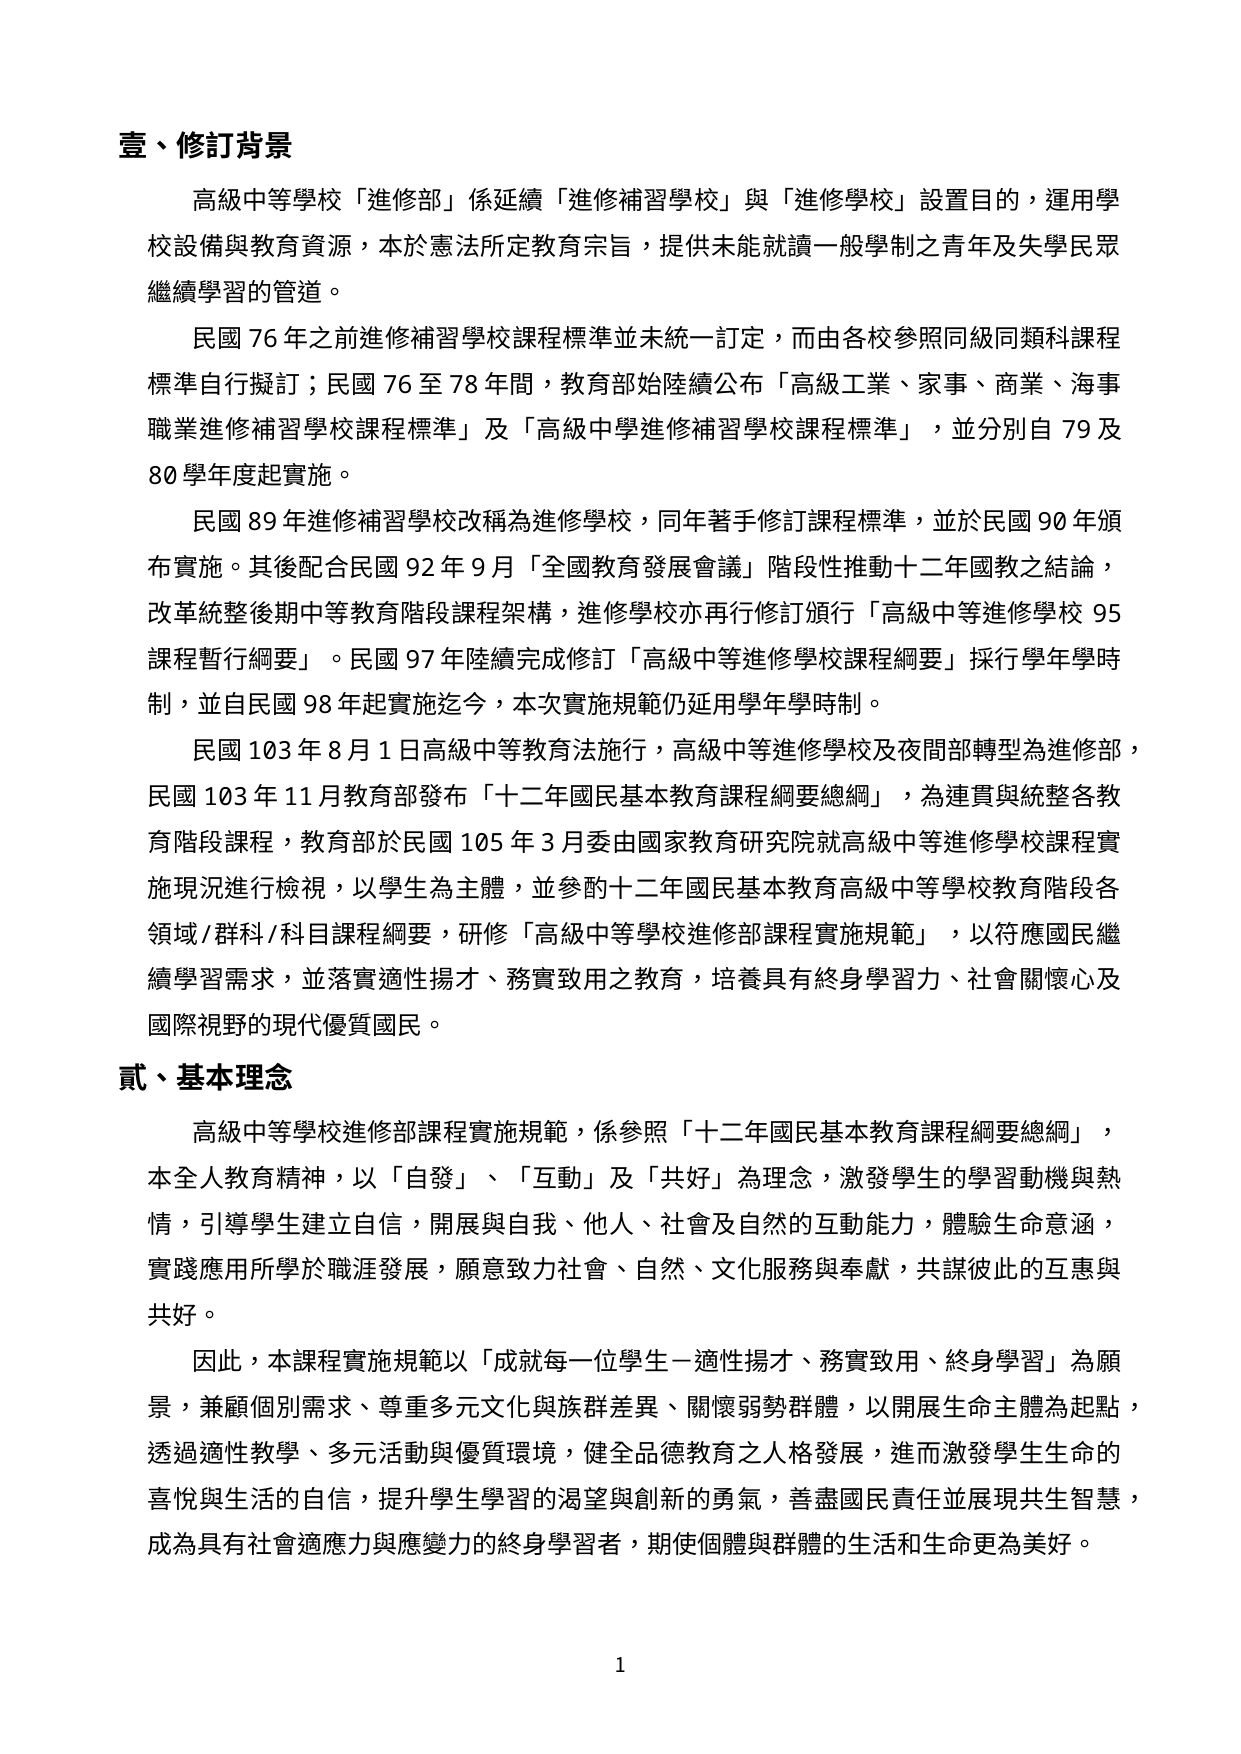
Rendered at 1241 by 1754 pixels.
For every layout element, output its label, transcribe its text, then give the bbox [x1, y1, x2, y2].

text 因此，本課程實施規範以「成就每一位學生－適性揚才、務實致用、終身學習」為願景，兼顧個別需求、尊重多元文化與族群差異、關懷弱勢群體，以開展生命主體為起點，透過適性教學、多元活動與優質環境，健全品德教育之人格發展，進而激發學生生命的喜悅與生活的自信，提升學生學習的渴望與創新的勇氣，善盡國民責任並展現共生智慧，成為具有社會適應力與應變力的終身學習者，期使個體與群體的生活和生命更為美好。 [148, 1334, 1122, 1563]
text 民國103年8月1日高級中等教育法施行，高級中等進修學校及夜間部轉型為進修部，民國103年11月教育部發布「十二年國民基本教育課程綱要總綱」，為連貫與統整各教育階段課程，教育部於民國105年3月委由國家教育研究院就高級中等進修學校課程實施現況進行檢視，以學生為主體，並參酌十二年國民基本教育高級中等學校教育階段各領域/群科/科目課程綱要，研修「高級中等學校進修部課程實施規範」，以符應國民繼續學習需求，並落實適性揚才、務實致用之教育，培養具有終身學習力、社會關懷心及國際視野的現代優質國民。 [148, 723, 1122, 1044]
text 民國76年之前進修補習學校課程標準並未統一訂定，而由各校參照同級同類科課程標準自行擬訂；民國76至78年間，教育部始陸續公布「高級工業、家事、商業、海事職業進修補習學校課程標準」及「高級中學進修補習學校課程標準」，並分別自79及80學年度起實施。 [148, 311, 1122, 494]
text 高級中等學校「進修部」係延續「進修補習學校」與「進修學校」設置目的，運用學校設備與教育資源，本於憲法所定教育宗旨，提供未能就讀一般學制之青年及失學民眾繼續學習的管道。 [148, 173, 1122, 311]
text 高級中等學校進修部課程實施規範，係參照「十二年國民基本教育課程綱要總綱」，本全人教育精神，以「自發」、「互動」及「共好」為理念，激發學生的學習動機與熱情，引導學生建立自信，開展與自我、他人、社會及自然的互動能力，體驗生命意涵，實踐應用所學於職涯發展，願意致力社會、自然、文化服務與奉獻，共謀彼此的互惠與共好。 [148, 1105, 1122, 1334]
text 民國89年進修補習學校改稱為進修學校，同年著手修訂課程標準，並於民國90年頒布實施。其後配合民國92年9月「全國教育發展會議」階段性推動十二年國教之結論，改革統整後期中等教育階段課程架構，進修學校亦再行修訂頒行「高級中等進修學校95課程暫行綱要」。民國97年陸續完成修訂「高級中等進修學校課程綱要」採行學年學時制，並自民國98年起實施迄今，本次實施規範仍延用學年學時制。 [148, 494, 1122, 723]
text 貳、基本理念 [118, 1051, 1122, 1097]
text 壹、修訂背景 [118, 120, 1122, 166]
